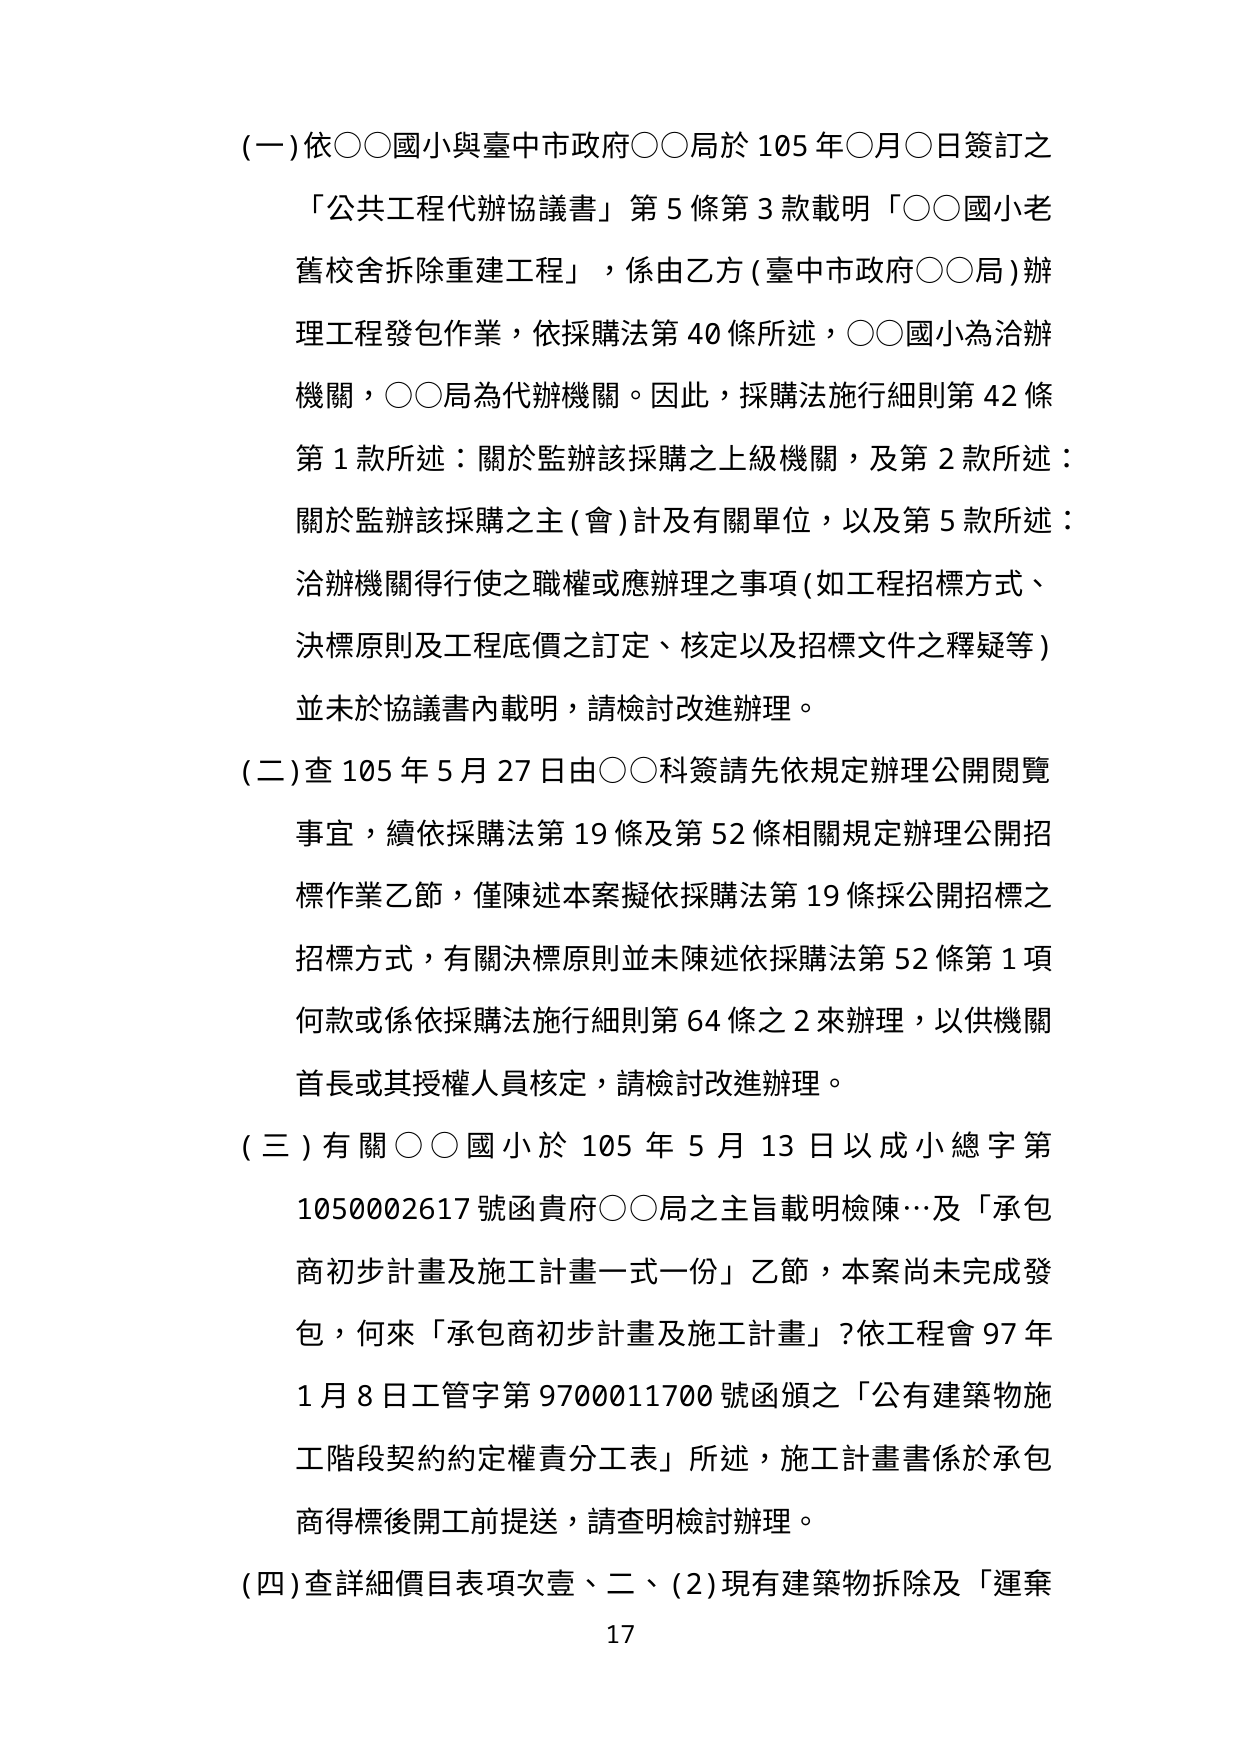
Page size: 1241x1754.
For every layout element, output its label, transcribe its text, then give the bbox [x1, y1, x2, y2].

text (三)有關○○國小於105年5月13日以成小總字第1050002617號函貴府○○局之主旨載明檢陳…及「承包商初步計畫及施工計畫一式一份」乙節，本案尚未完成發包，何來「承包商初步計畫及施工計畫」?依工程會97年1月8日工管字第9700011700號函頒之「公有建築物施工階段契約約定權責分工表」所述，施工計畫書係於承包商得標後開工前提送，請查明檢討辦理。 [237, 1103, 1053, 1540]
text (四)查詳細價目表項次壹、二、(2)現有建築物拆除及「運棄 [237, 1540, 1053, 1603]
text (二)查105年5月27日由○○科簽請先依規定辦理公開閱覽事宜，續依採購法第19條及第52條相關規定辦理公開招標作業乙節，僅陳述本案擬依採購法第19條採公開招標之招標方式，有關決標原則並未陳述依採購法第52條第1項何款或係依採購法施行細則第64條之2來辦理，以供機關首長或其授權人員核定，請檢討改進辦理。 [237, 728, 1053, 1103]
text (一)依○○國小與臺中市政府○○局於105年○月○日簽訂之「公共工程代辦協議書」第5條第3款載明「○○國小老舊校舍拆除重建工程」，係由乙方(臺中市政府○○局)辦理工程發包作業，依採購法第40條所述，○○國小為洽辦機關，○○局為代辦機關。因此，採購法施行細則第42條第1款所述：關於監辦該採購之上級機關，及第2款所述：關於監辦該採購之主(會)計及有關單位，以及第5款所述：洽辦機關得行使之職權或應辦理之事項(如工程招標方式、決標原則及工程底價之訂定、核定以及招標文件之釋疑等)並未於協議書內載明，請檢討改進辦理。 [237, 103, 1053, 728]
